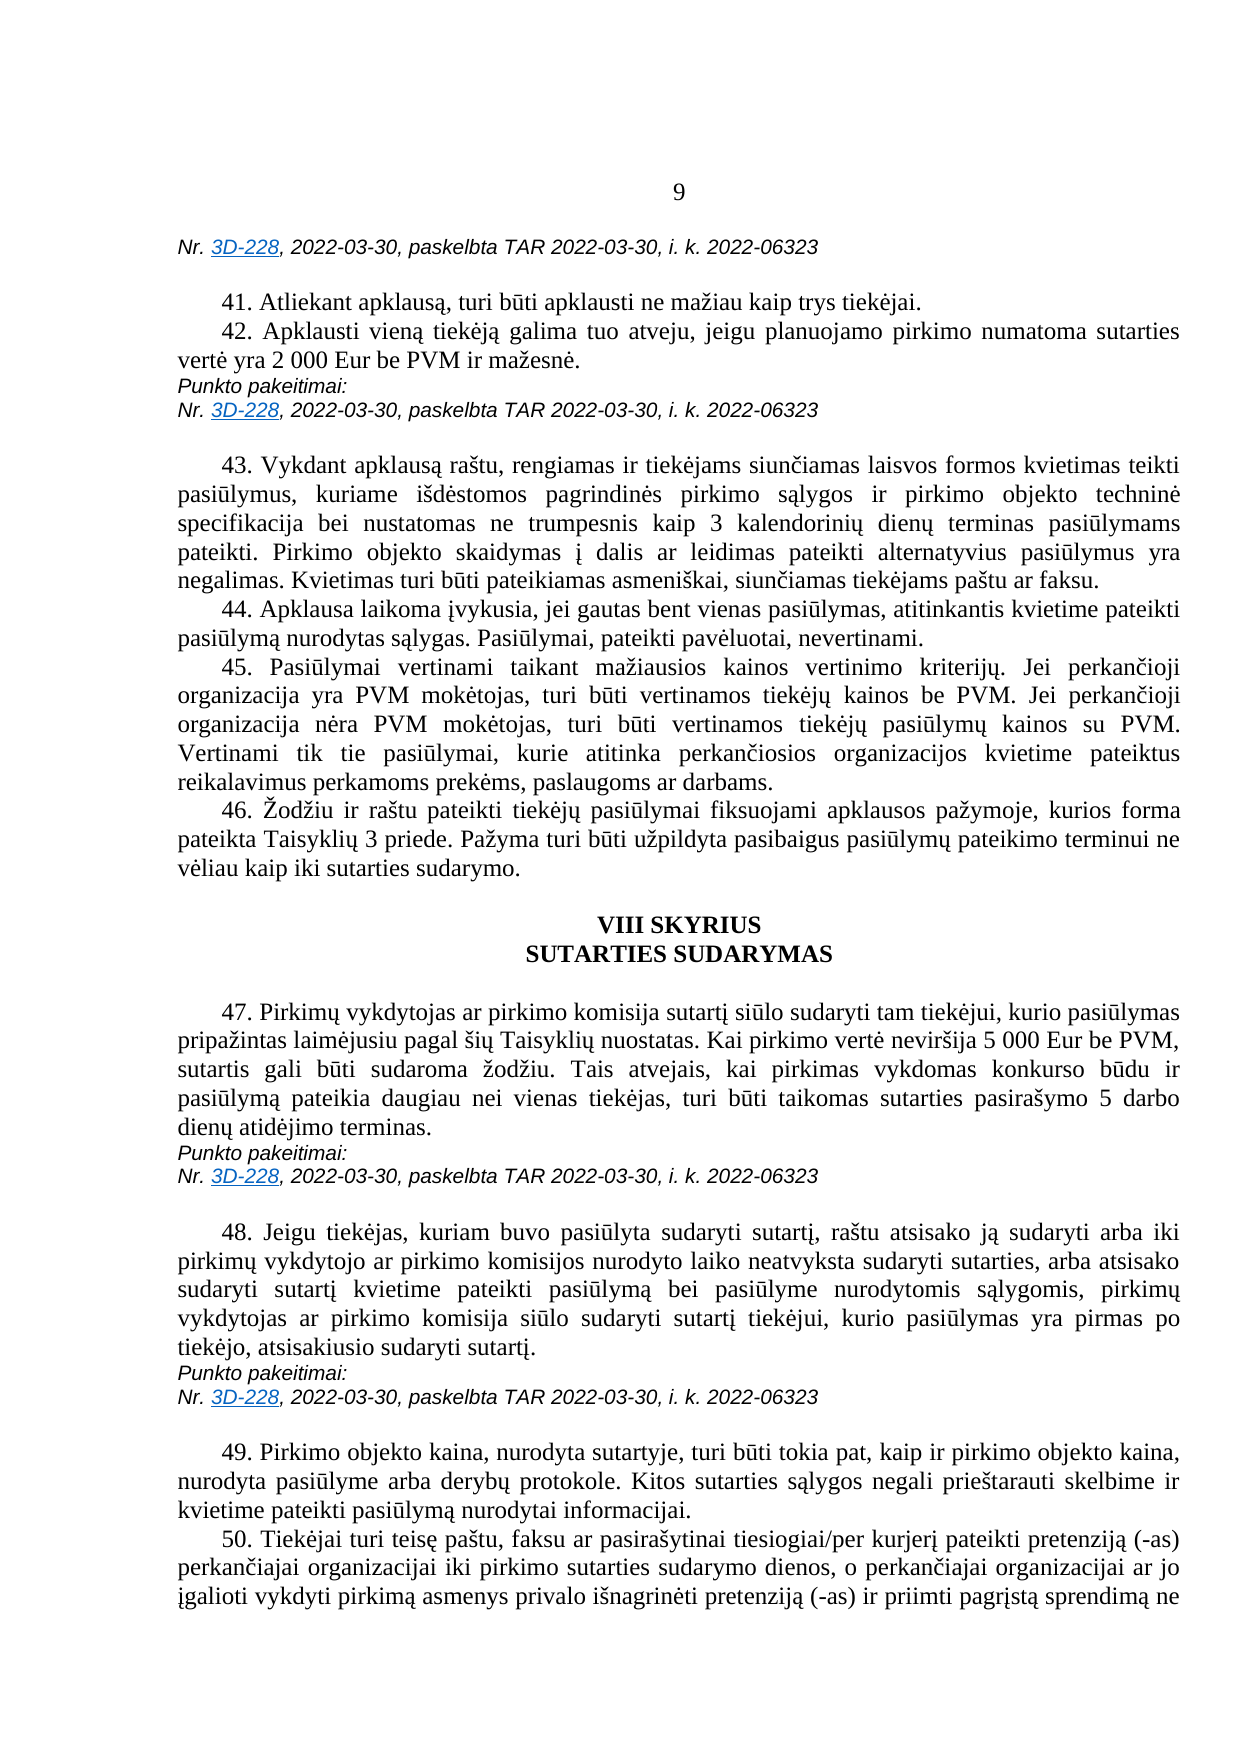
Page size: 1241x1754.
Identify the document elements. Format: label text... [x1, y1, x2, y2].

text 43. Vykdant apklausą raštu, rengiamas ir tiekėjams siunčiamas laisvos formos kvietimas teikti pasiūlymus, kuriame išdėstomos pagrindinės pirkimo sąlygos ir pirkimo objekto techninė specifikacija bei nustatomas ne trumpesnis kaip 3 kalendorinių dienų terminas pasiūlymams pateikti. Pirkimo objekto skaidymas į dalis ar leidimas pateikti alternatyvius pasiūlymus yra negalimas. Kvietimas turi būti pateikiamas asmeniškai, siunčiamas tiekėjams paštu ar faksu. [177, 450, 1181, 594]
text Nr. 3D-228, 2022-03-30, paskelbta TAR 2022-03-30, i. k. 2022-06323 [177, 1385, 1181, 1409]
text 48. Jeigu tiekėjas, kuriam buvo pasiūlyta sudaryti sutartį, raštu atsisako ją sudaryti arba iki pirkimų vykdytojo ar pirkimo komisijos nurodyto laiko neatvyksta sudaryti sutarties, arba atsisako sudaryti sutartį kvietime pateikti pasiūlymą bei pasiūlyme nurodytomis sąlygomis, pirkimų vykdytojas ar pirkimo komisija siūlo sudaryti sutartį tiekėjui, kurio pasiūlymas yra pirmas po tiekėjo, atsisakiusio sudaryti sutartį. [177, 1217, 1181, 1361]
text 46. Žodžiu ir raštu pateikti tiekėjų pasiūlymai fiksuojami apklausos pažymoje, kurios forma pateikta Taisyklių 3 priede. Pažyma turi būti užpildyta pasibaigus pasiūlymų pateikimo terminui ne vėliau kaip iki sutarties sudarymo. [177, 795, 1181, 882]
text VIII SKYRIUS [177, 910, 1181, 939]
text 50. Tiekėjai turi teisę paštu, faksu ar pasirašytinai tiesiogiai/per kurjerį pateikti pretenziją (-as) perkančiajai organizacijai iki pirkimo sutarties sudarymo dienos, o perkančiajai organizacijai ar jo įgalioti vykdyti pirkimą asmenys privalo išnagrinėti pretenziją (-as) ir priimti pagrįstą sprendimą ne [177, 1524, 1181, 1610]
text 45. Pasiūlymai vertinami taikant mažiausios kainos vertinimo kriterijų. Jei perkančioji organizacija yra PVM mokėtojas, turi būti vertinamos tiekėjų kainos be PVM. Jei perkančioji organizacija nėra PVM mokėtojas, turi būti vertinamos tiekėjų pasiūlymų kainos su PVM. Vertinami tik tie pasiūlymai, kurie atitinka perkančiosios organizacijos kvietime pateiktus reikalavimus perkamoms prekėms, paslaugoms ar darbams. [177, 652, 1181, 795]
text Punkto pakeitimai: [177, 1361, 1181, 1385]
text 47. Pirkimų vykdytojas ar pirkimo komisija sutartį siūlo sudaryti tam tiekėjui, kurio pasiūlymas pripažintas laimėjusiu pagal šių Taisyklių nuostatas. Kai pirkimo vertė neviršija 5 000 Eur be PVM, sutartis gali būti sudaroma žodžiu. Tais atvejais, kai pirkimas vykdomas konkurso būdu ir pasiūlymą pateikia daugiau nei vienas tiekėjas, turi būti taikomas sutarties pasirašymo 5 darbo dienų atidėjimo terminas. [177, 997, 1181, 1140]
text 42. Apklausti vieną tiekėją galima tuo atveju, jeigu planuojamo pirkimo numatoma sutarties vertė yra 2 000 Eur be PVM ir mažesnė. [177, 316, 1181, 374]
text Punkto pakeitimai: [177, 374, 1181, 398]
text SUTARTIES SUDARYMAS [177, 939, 1181, 968]
text Nr. 3D-228, 2022-03-30, paskelbta TAR 2022-03-30, i. k. 2022-06323 [177, 235, 1181, 259]
text 49. Pirkimo objekto kaina, nurodyta sutartyje, turi būti tokia pat, kaip ir pirkimo objekto kaina, nurodyta pasiūlyme arba derybų protokole. Kitos sutarties sąlygos negali prieštarauti skelbime ir kvietime pateikti pasiūlymą nurodytai informacijai. [177, 1437, 1181, 1524]
text 41. Atliekant apklausą, turi būti apklausti ne mažiau kaip trys tiekėjai. [177, 287, 1181, 316]
text Punkto pakeitimai: [177, 1140, 1181, 1164]
text Nr. 3D-228, 2022-03-30, paskelbta TAR 2022-03-30, i. k. 2022-06323 [177, 398, 1181, 422]
text Nr. 3D-228, 2022-03-30, paskelbta TAR 2022-03-30, i. k. 2022-06323 [177, 1164, 1181, 1188]
text 44. Apklausa laikoma įvykusia, jei gautas bent vienas pasiūlymas, atitinkantis kvietime pateikti pasiūlymą nurodytas sąlygas. Pasiūlymai, pateikti pavėluotai, nevertinami. [177, 594, 1181, 652]
